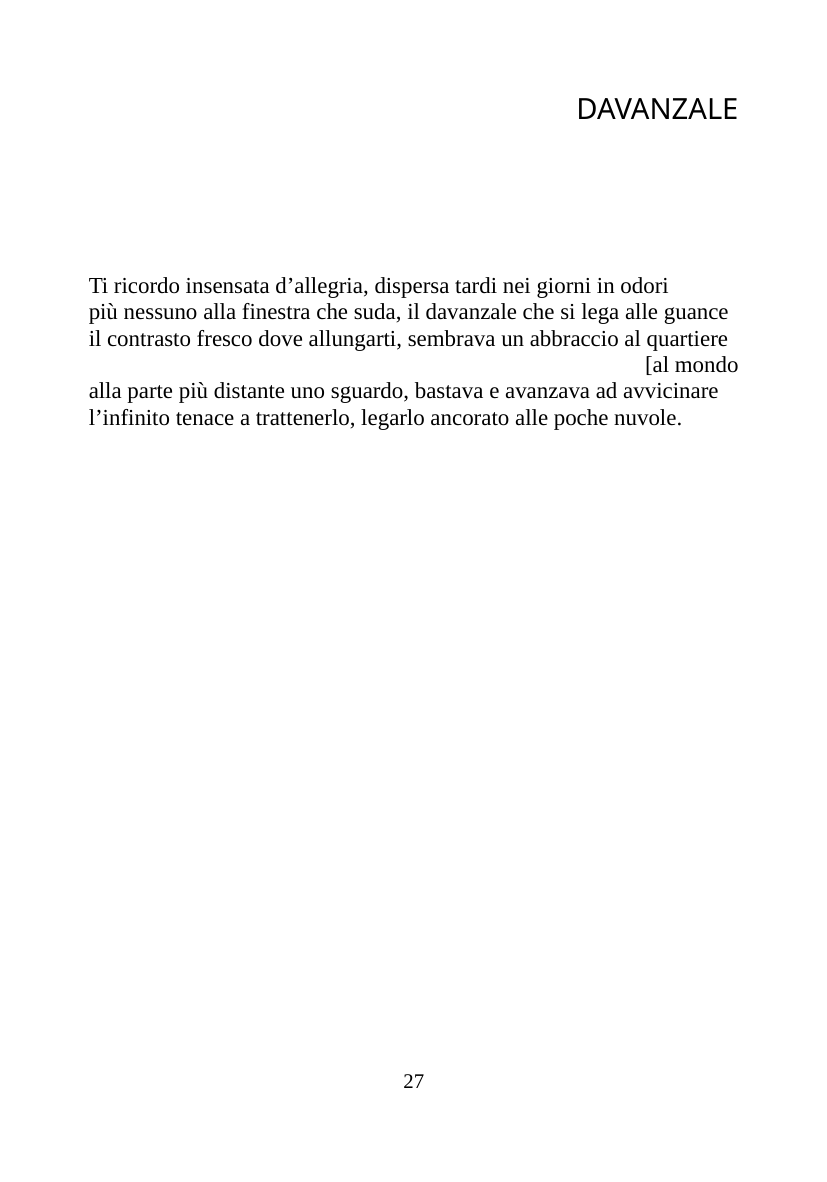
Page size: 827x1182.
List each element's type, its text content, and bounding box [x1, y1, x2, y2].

text [al mondo [88, 351, 738, 377]
text il contrasto fresco dove allungarti, sembrava un abbraccio al quartiere [88, 325, 738, 351]
subtitle DAVANZALE [88, 88, 738, 128]
text l’infinito tenace a trattenerlo, legarlo ancorato alle poche nuvole. [88, 404, 738, 430]
text più nessuno alla finestra che suda, il davanzale che si lega alle guance [88, 298, 738, 325]
text alla parte più distante uno sguardo, bastava e avanzava ad avvicinare [88, 377, 738, 404]
text Ti ricordo insensata d’allegria, dispersa tardi nei giorni in odori [88, 272, 738, 298]
